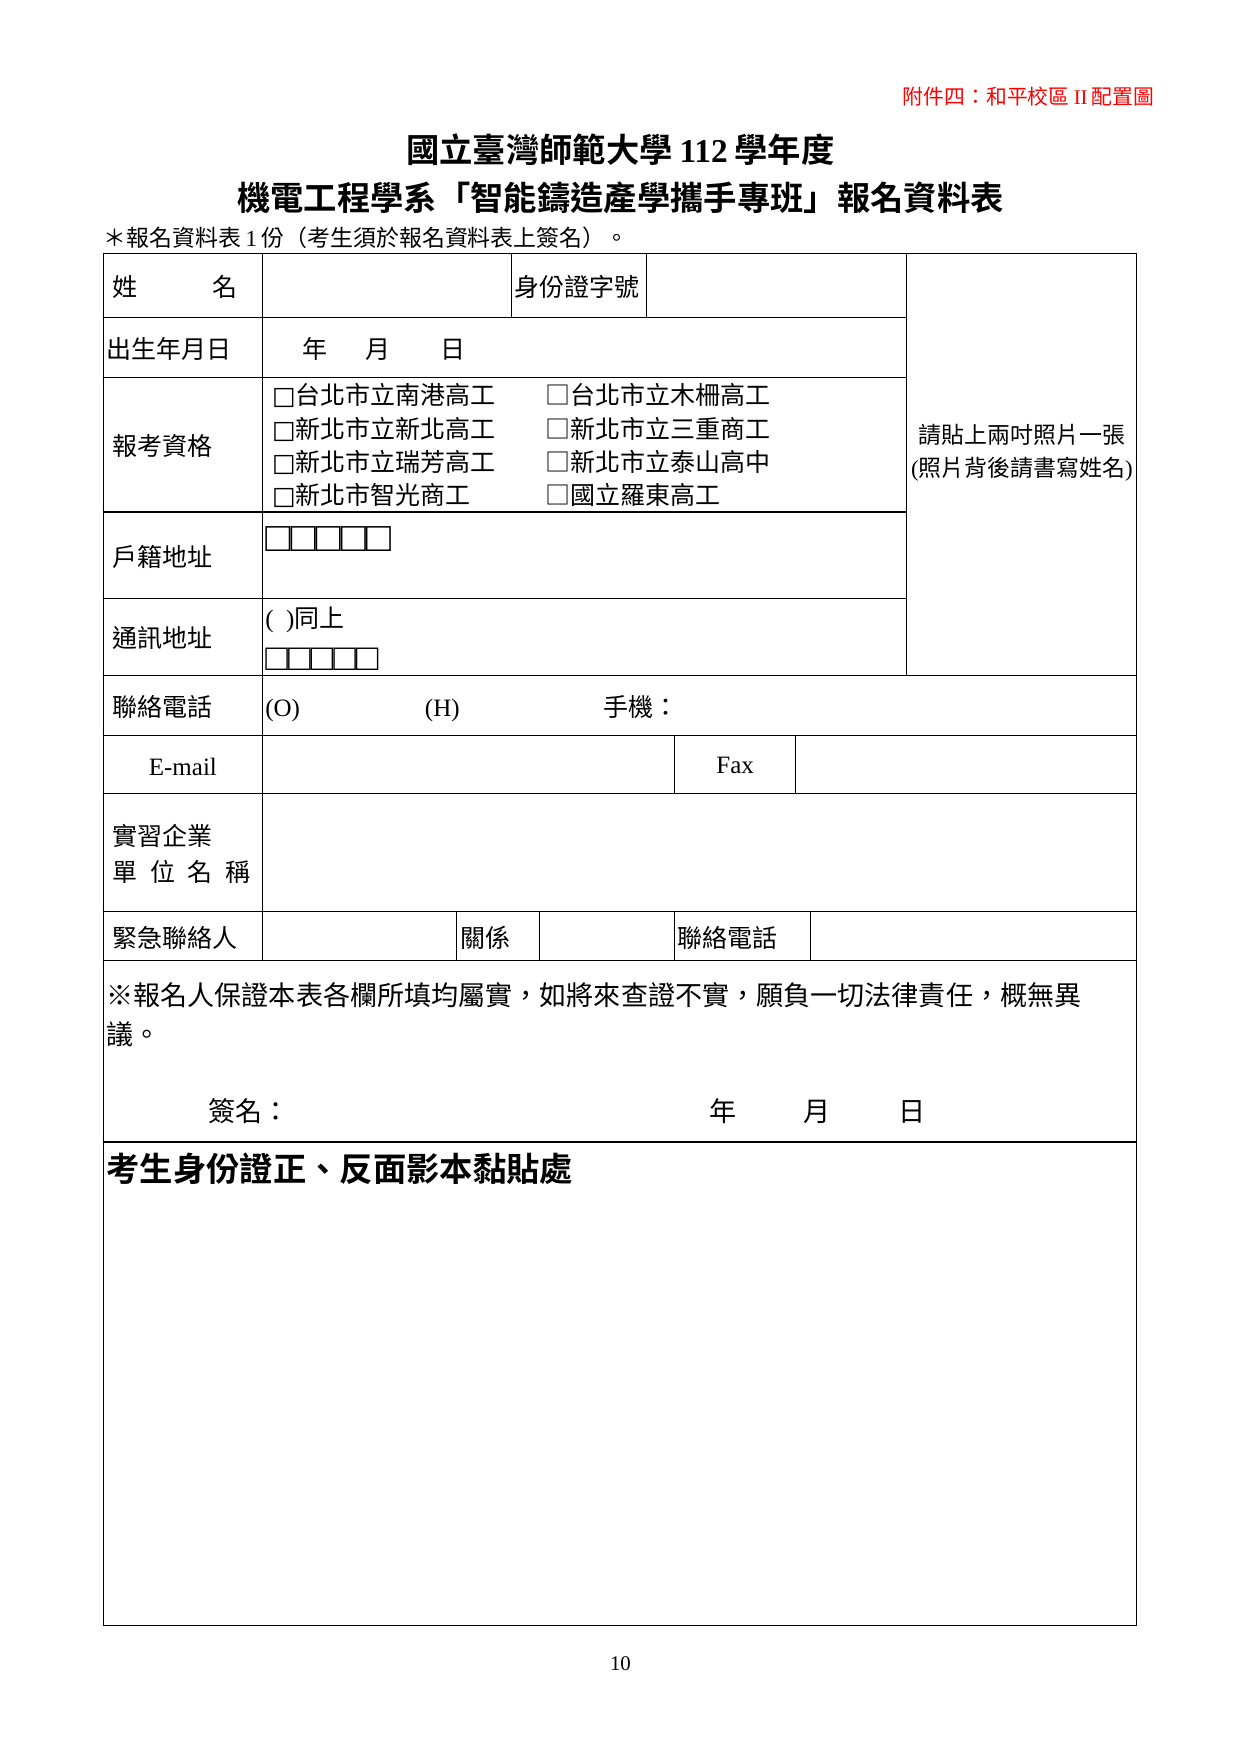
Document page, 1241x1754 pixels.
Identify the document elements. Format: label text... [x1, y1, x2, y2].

table_cell □台北市立南港高工 □台北市立木柵高工 □新北市立新北高工 □新北市立三重商工 □新北市立瑞芳高工 □新北市立泰山高中 □新北市智光商工 □國立羅東高工 [263, 378, 906, 511]
table_cell 出生年月日 [104, 318, 262, 377]
table_header 身份證字號 [512, 254, 646, 317]
table_cell 考生身份證正、反面影本黏貼處 [104, 1143, 1136, 1625]
table_cell 聯絡電話 [675, 912, 810, 960]
text ＊報名資料表1份（考生須於報名資料表上簽名）。 [103, 220, 1137, 253]
table_cell 報考資格 [104, 378, 262, 511]
table_header [647, 254, 906, 317]
table_cell 聯絡電話 [104, 676, 262, 735]
table_header [263, 254, 511, 317]
table_header 姓 名 [104, 254, 262, 317]
table_cell Fax [675, 736, 795, 793]
table_cell 實習企業 單 位 名 稱 [104, 794, 262, 911]
table_cell 緊急聯絡人 [104, 912, 262, 960]
text 國立臺灣師範大學112學年度 [103, 124, 1137, 172]
table_cell 年 月 日 [263, 318, 906, 377]
table_cell 關係 [457, 912, 539, 960]
table_cell [540, 912, 674, 960]
table_cell □□□□□ [263, 513, 906, 598]
table_header 請貼上兩吋照片一張 (照片背後請書寫姓名) [907, 254, 1136, 675]
text 機電工程學系「智能鑄造產學攜手專班」報名資料表 [103, 172, 1137, 220]
table_cell [796, 736, 1136, 793]
table_cell [263, 736, 674, 793]
table_cell E-mail [104, 736, 262, 793]
table_cell [811, 912, 1136, 960]
table_cell (O) (H) 手機： [263, 676, 1136, 735]
table_cell ( )同上 □□□□□ [263, 599, 906, 675]
table_cell 通訊地址 [104, 599, 262, 675]
table_cell ※報名人保證本表各欄所填均屬實，如將來查證不實，願負一切法律責任，概無異議。 簽名： 年 月 日 [104, 961, 1136, 1141]
table_cell [263, 794, 1136, 911]
table_cell [263, 912, 456, 960]
table_cell 戶籍地址 [104, 513, 262, 598]
